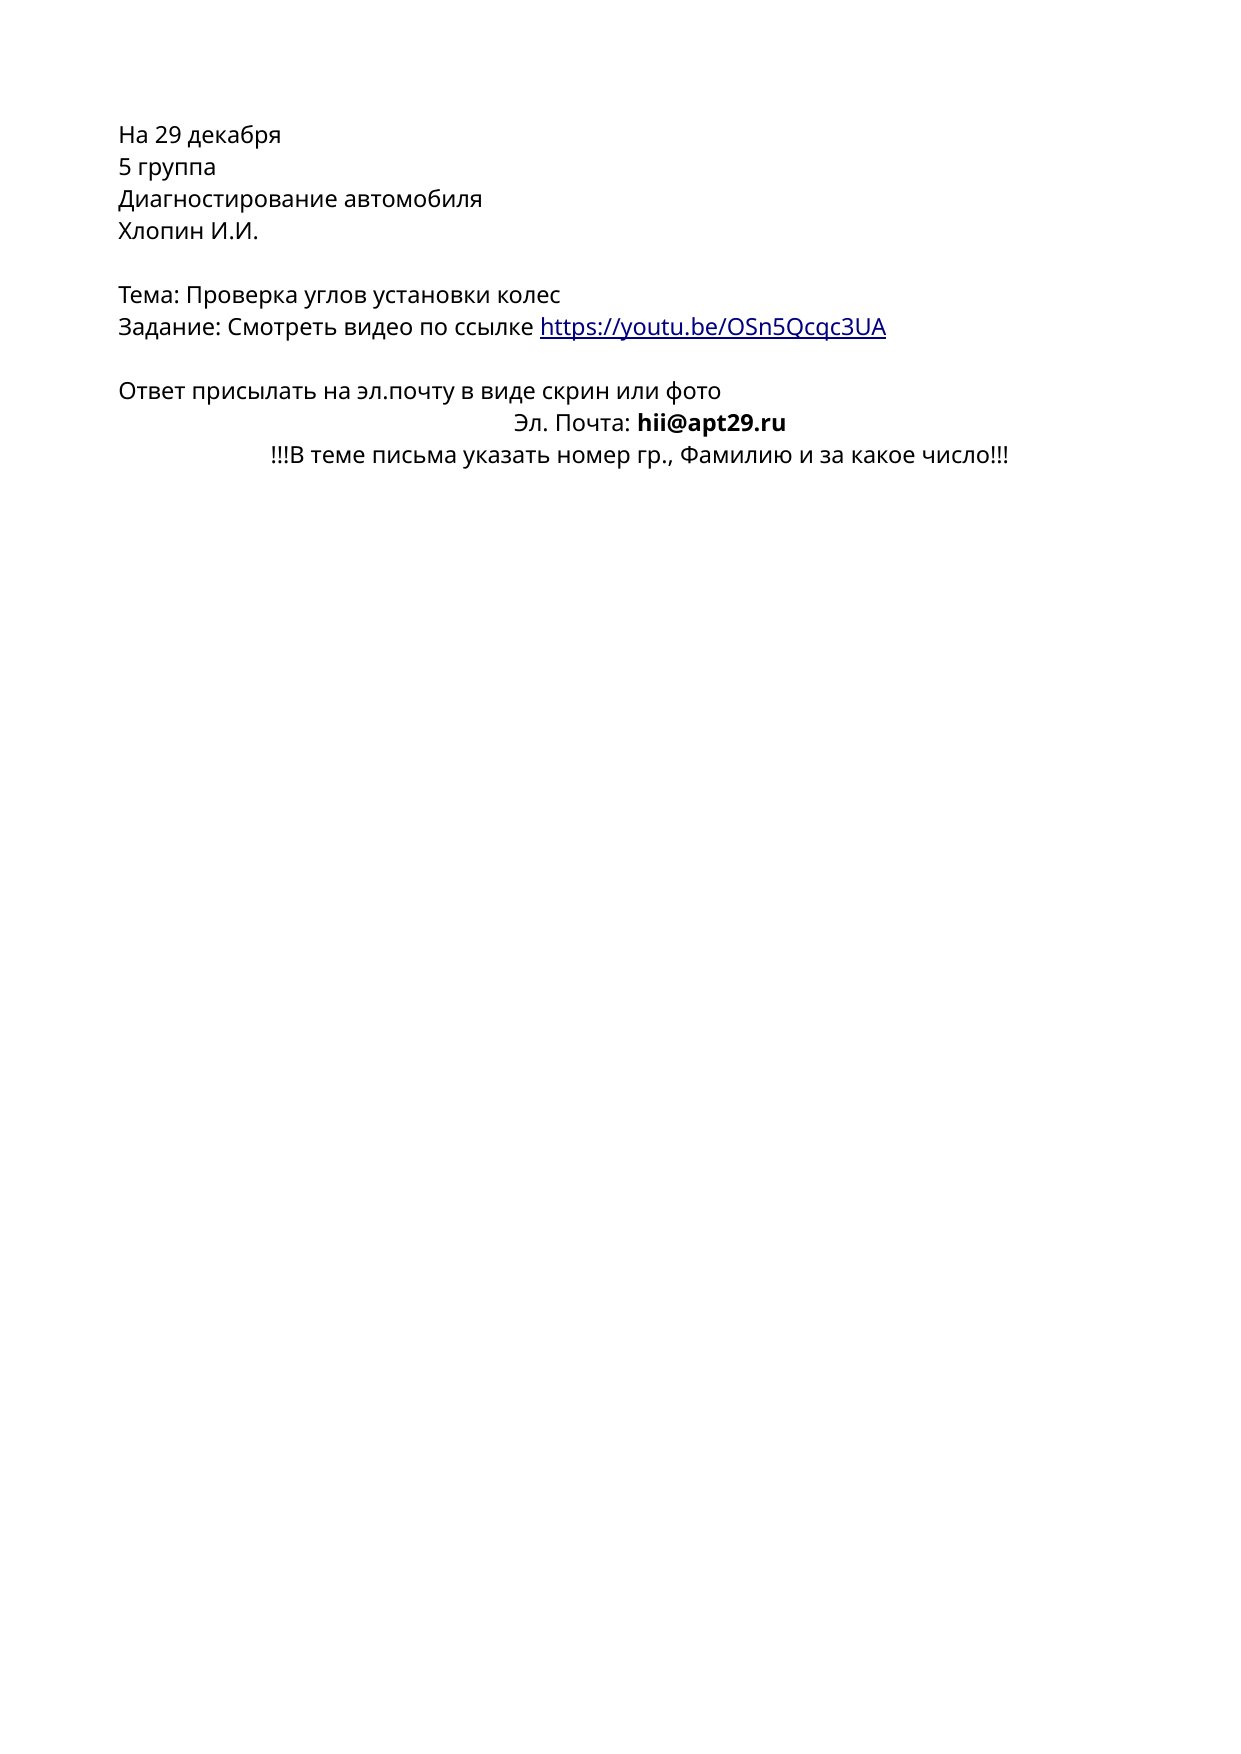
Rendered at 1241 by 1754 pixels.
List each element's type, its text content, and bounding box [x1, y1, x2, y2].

text !!!В теме письма указать номер гр., Фамилию и за какое число!!! [118, 438, 1122, 470]
text 5 группа [118, 150, 1122, 182]
text Диагностирование автомобиля [118, 182, 1122, 214]
text Задание: Смотреть видео по ссылке https://youtu.be/OSn5Qcqc3UA [118, 310, 1122, 342]
text Хлопин И.И. [118, 214, 1122, 246]
text На 29 декабря [118, 118, 1122, 150]
text Эл. Почта: hii@apt29.ru [118, 406, 1122, 438]
text Тема: Проверка углов установки колес [118, 278, 1122, 310]
text Ответ присылать на эл.почту в виде скрин или фото [118, 374, 1122, 406]
